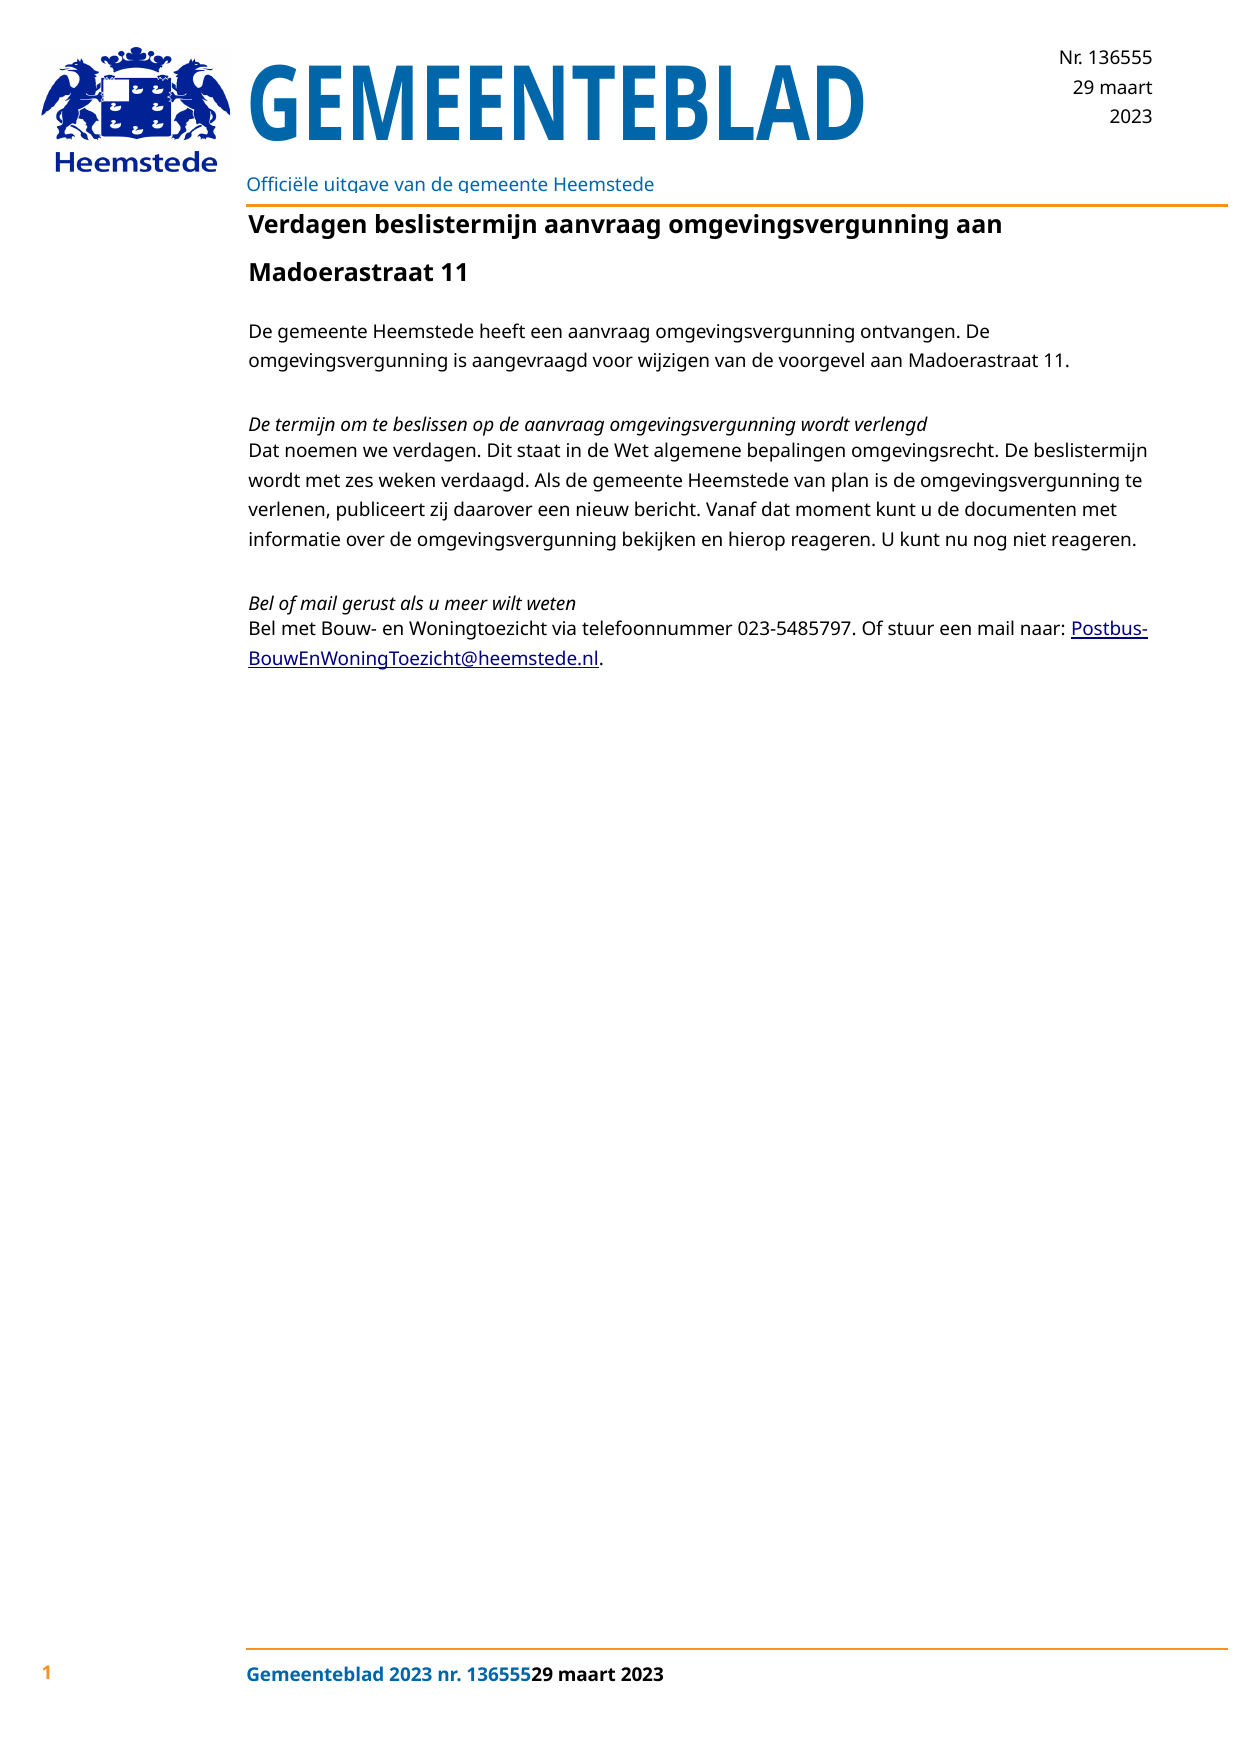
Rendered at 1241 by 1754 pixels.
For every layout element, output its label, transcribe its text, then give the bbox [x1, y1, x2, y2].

text Dat noemen we verdagen. Dit staat in de Wet algemene bepalingen omgevingsrecht. De beslistermijn wordt met zes weken verdaagd. Als de gemeente Heemstede van plan is de omgevingsvergunning te verlenen, publiceert zij daarover een nieuw bericht. Vanaf dat moment kunt u de documenten met informatie over de omgevingsvergunning bekijken en hierop reageren. U kunt nu nog niet reageren. [248, 437, 1152, 552]
text De gemeente Heemstede heeft een aanvraag omgevingsvergunning ontvangen. De omgevingsvergunning is aangevraagd voor wijzigen van de voorgevel aan Madoerastraat 11. [248, 318, 1152, 373]
text De termijn om te beslissen op de aanvraag omgevingsvergunning wordt verlengd [248, 411, 1152, 437]
picture [41, 47, 231, 172]
text Bel of mail gerust als u meer wilt weten [248, 590, 1152, 616]
text Verdagen beslistermijn aanvraag omgevingsvergunning aan Madoerastraat 11 [248, 207, 1152, 288]
text Bel met Bouw- en Woningtoezicht via telefoonnummer 023-5485797. Of stuur een mail naar: Postbus-BouwEnWoningToezicht@heemstede.nl. [248, 616, 1152, 671]
